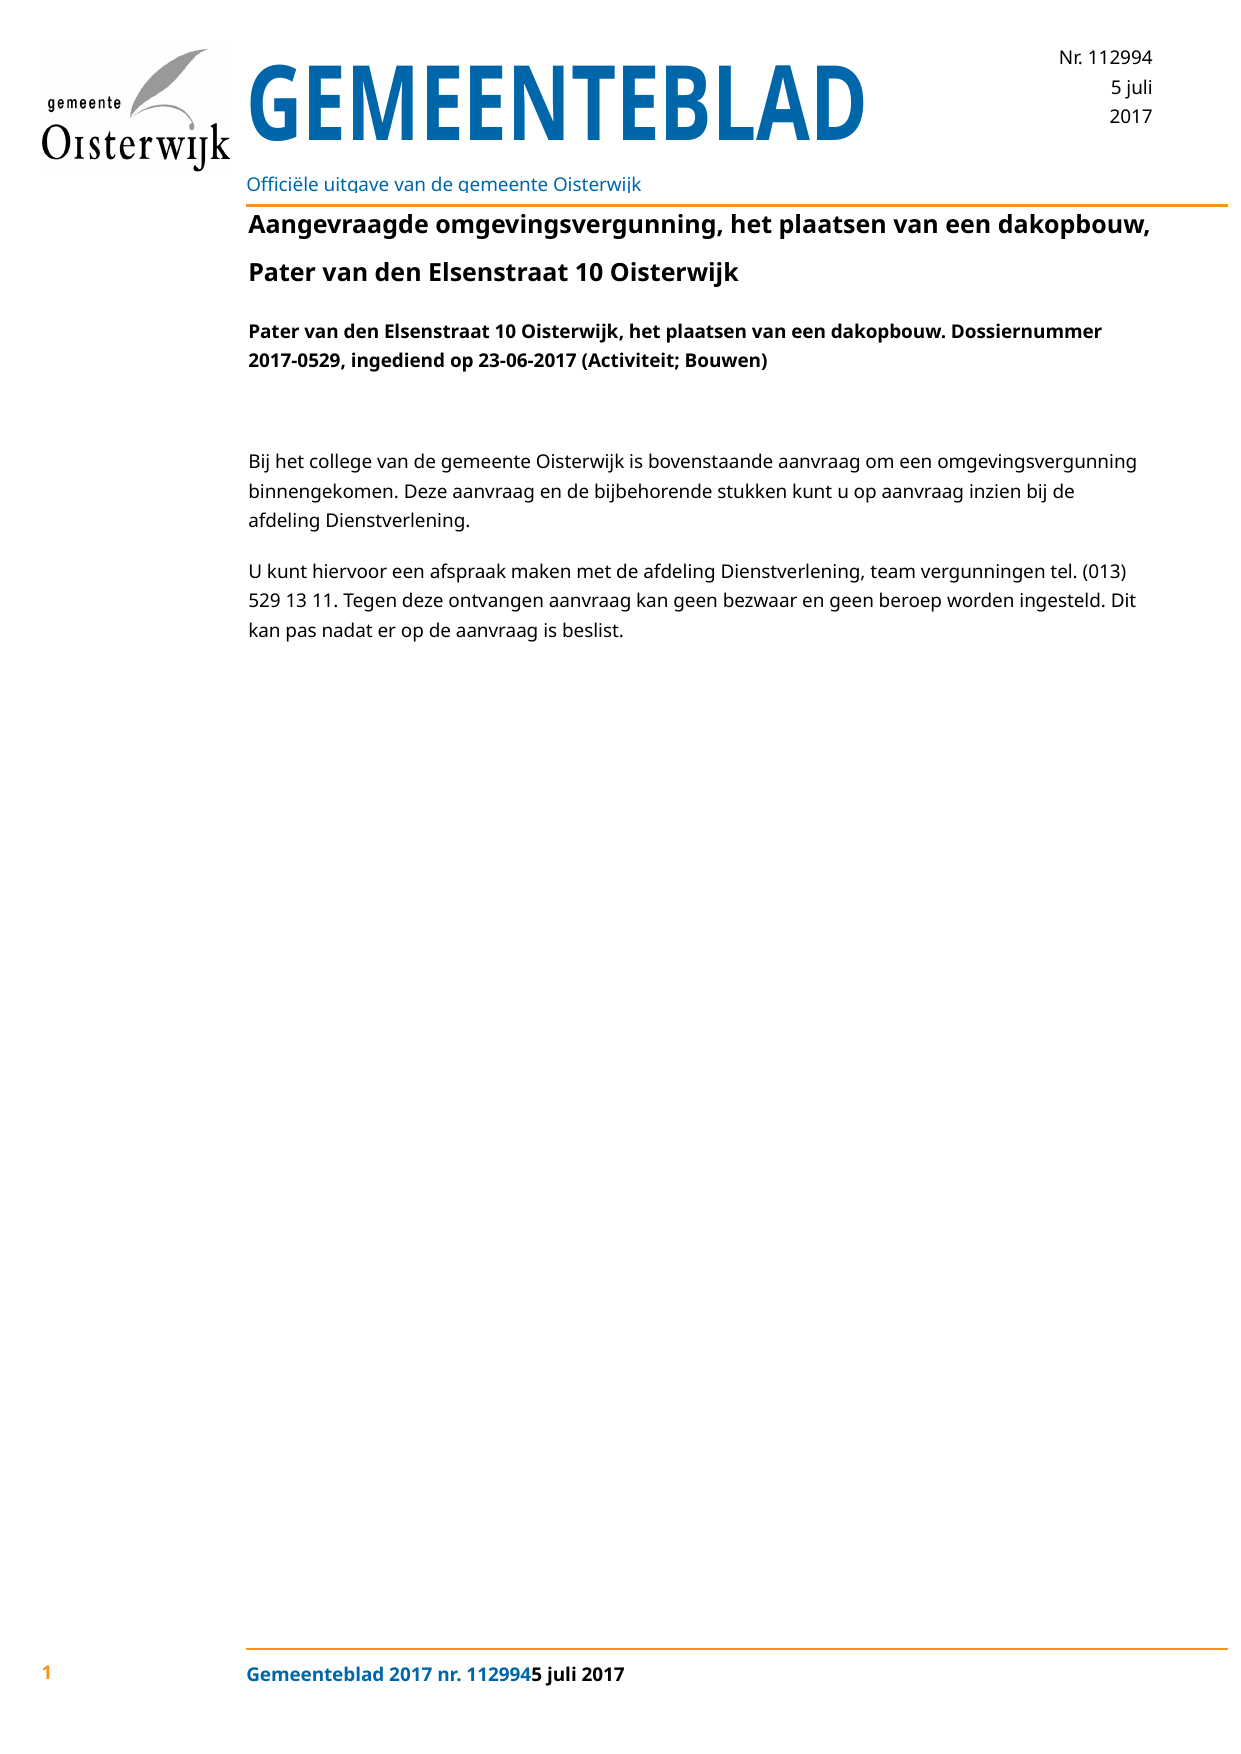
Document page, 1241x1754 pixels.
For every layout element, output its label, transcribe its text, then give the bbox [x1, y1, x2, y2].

text Aangevraagde omgevingsvergunning, het plaatsen van een dakopbouw, Pater van den Elsenstraat 10 Oisterwijk [248, 207, 1152, 288]
text U kunt hiervoor een afspraak maken met de afdeling Dienstverlening, team vergunningen tel. (013) 529 13 11. Tegen deze ontvangen aanvraag kan geen bezwaar en geen beroep worden ingesteld. Dit kan pas nadat er op de aanvraag is beslist. [248, 558, 1152, 643]
picture [41, 47, 231, 172]
text Pater van den Elsenstraat 10 Oisterwijk, het plaatsen van een dakopbouw. Dossiernummer 2017-0529, ingediend op 23-06-2017 (Activiteit; Bouwen) [248, 318, 1152, 373]
text Bij het college van de gemeente Oisterwijk is bovenstaande aanvraag om een omgevingsvergunning binnengekomen. Deze aanvraag en de bijbehorende stukken kunt u op aanvraag inzien bij de afdeling Dienstverlening. [248, 448, 1152, 533]
